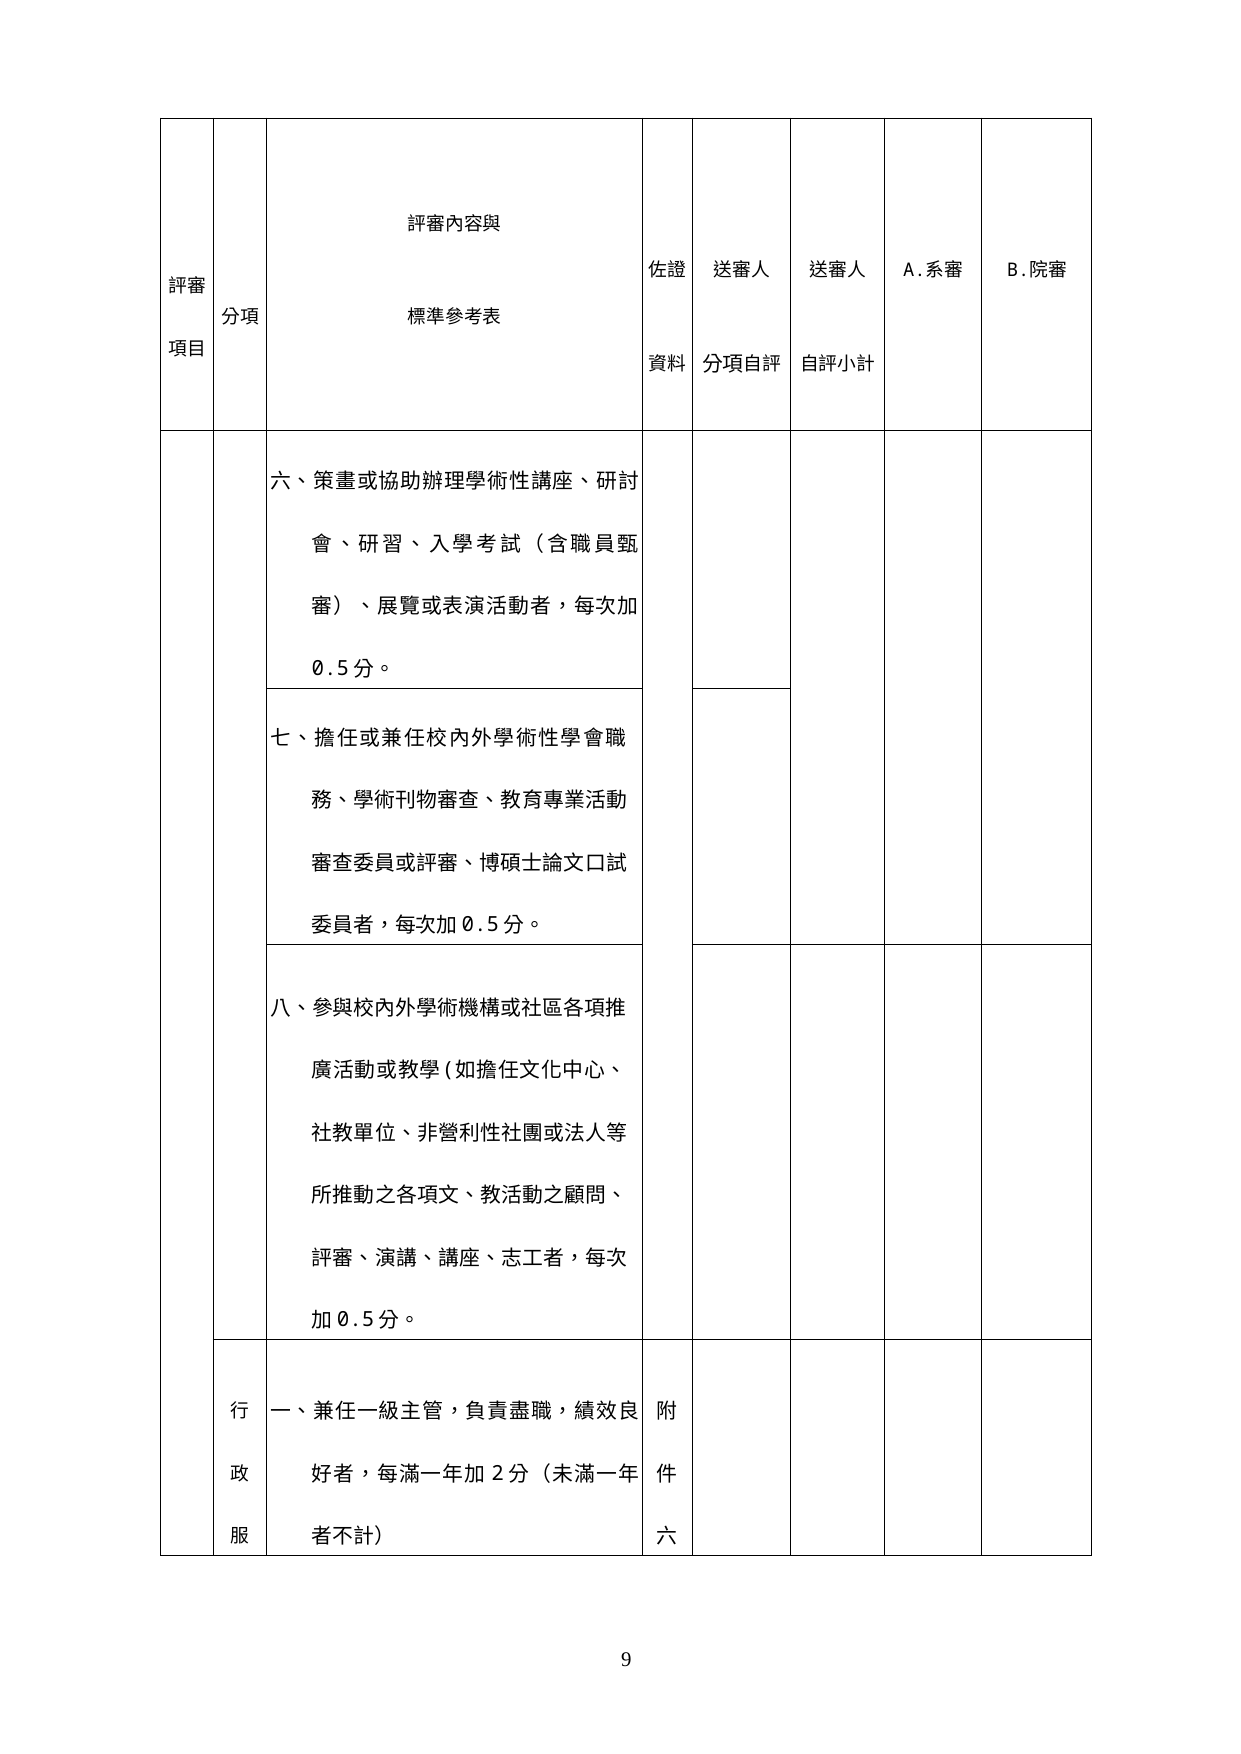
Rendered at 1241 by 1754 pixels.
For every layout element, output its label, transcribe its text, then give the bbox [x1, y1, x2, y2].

table_cell 附 件 六 [643, 1340, 692, 1555]
table_cell [791, 1340, 884, 1555]
table_cell [791, 945, 884, 1339]
table_header A.系審 [885, 119, 981, 430]
table_cell [982, 1340, 1091, 1555]
table_cell [693, 431, 790, 688]
table_cell 一、兼任一級主管，負責盡職，績效良好者，每滿一年加2分（未滿一年者不計） [267, 1340, 642, 1555]
table_header 評審內容與 標準參考表 [267, 119, 642, 430]
table_cell 八、參與校內外學術機構或社區各項推廣活動或教學(如擔任文化中心、社教單位、非營利性社團或法人等所推動之各項文、教活動之顧問、評審、演講、講座、志工者，每次加0.5分。 [267, 945, 642, 1339]
table_cell [885, 945, 981, 1339]
table_cell [693, 1340, 790, 1555]
table_cell [885, 431, 981, 944]
table_cell 六、策畫或協助辦理學術性講座、研討會、研習、入學考試（含職員甄審）、展覽或表演活動者，每次加0.5分。 [267, 431, 642, 688]
table_cell [982, 945, 1091, 1339]
table_cell 行 政 服 [214, 1340, 266, 1555]
table_cell 七、擔任或兼任校內外學術性學會職務、學術刊物審查、教育專業活動審查委員或評審、博碩士論文口試委員者，每次加0.5分。 [267, 689, 642, 944]
table_cell [693, 689, 790, 944]
table_header 送審人 自評小計 [791, 119, 884, 430]
table_cell [791, 431, 884, 944]
table_cell [885, 1340, 981, 1555]
table_header 評審 項目 [161, 119, 213, 430]
table_cell [982, 431, 1091, 944]
table_header 送審人 分項自評 [693, 119, 790, 430]
table_cell [693, 945, 790, 1339]
table_cell [214, 431, 266, 1339]
table_header 分項 [214, 119, 266, 430]
table_header 佐證 資料 [643, 119, 692, 430]
table_cell [161, 431, 213, 1555]
table_header B.院審 [982, 119, 1091, 430]
table_cell [643, 431, 692, 1339]
